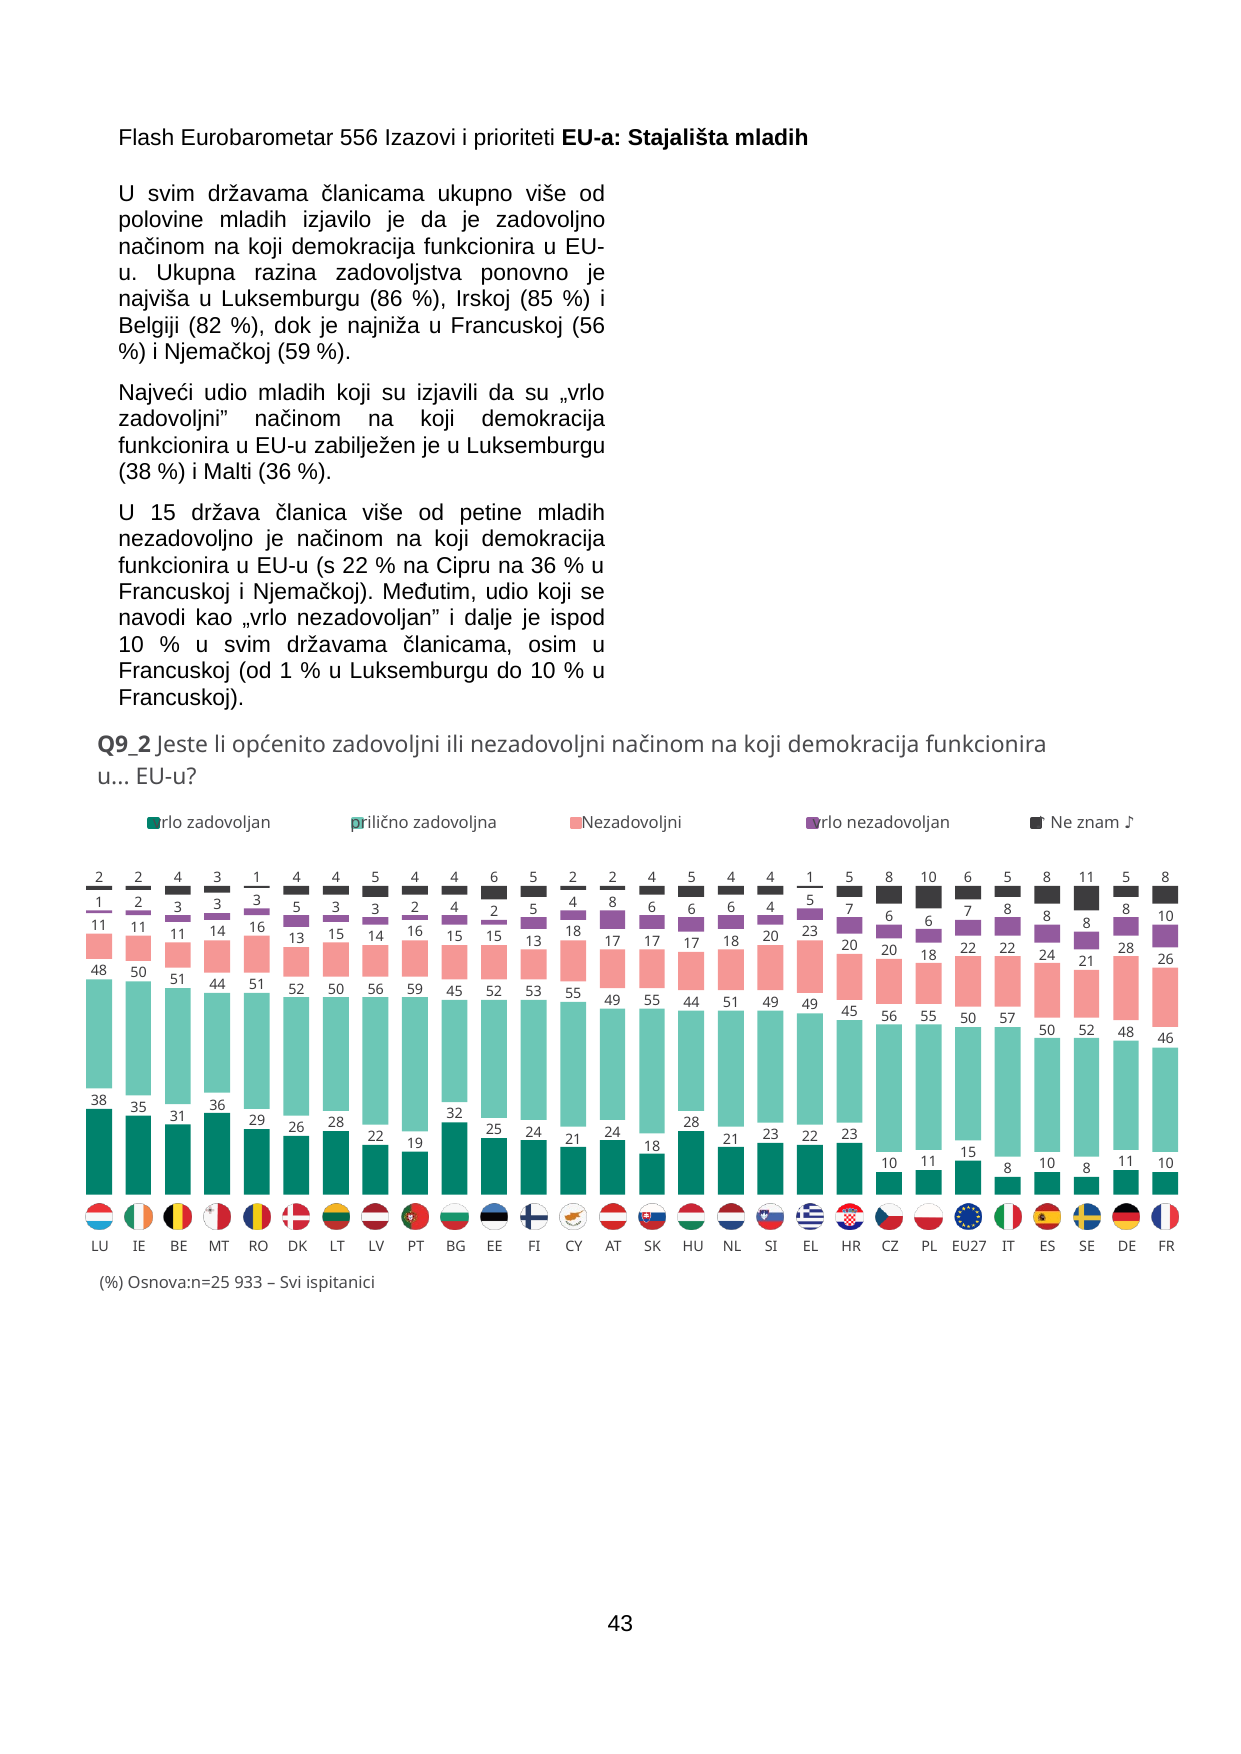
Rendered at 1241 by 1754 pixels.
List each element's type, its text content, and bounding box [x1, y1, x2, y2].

picture [163, 1203, 192, 1230]
picture [559, 1203, 587, 1230]
text U svim državama članicama ukupno više od polovine mladih izjavilo je da je zadovoljno načinom na koji demokracija funkcionira u EU-u. Ukupna razina zadovoljstva ponovno je najviša u Luksemburgu (86 %), Irskoj (85 %) i Belgiji (82 %), dok je najniža u Francuskoj (56 %) i Njemačkoj (59 %). [118, 180, 605, 364]
picture [1033, 1203, 1061, 1230]
picture [85, 1203, 113, 1230]
picture [282, 1203, 310, 1230]
picture [1073, 1203, 1101, 1230]
picture [1151, 1203, 1179, 1230]
picture [638, 1203, 666, 1230]
picture [520, 1203, 548, 1230]
picture [124, 1203, 153, 1230]
picture [599, 1203, 627, 1230]
picture [835, 1203, 864, 1230]
picture [243, 1203, 271, 1230]
picture [480, 1203, 508, 1230]
picture [1112, 1203, 1140, 1230]
picture [361, 1203, 389, 1230]
picture [796, 1203, 824, 1230]
picture [440, 1203, 469, 1230]
picture [756, 1203, 784, 1230]
text Najveći udio mladih koji su izjavili da su „vrlo zadovoljni” načinom na koji demokracija funkcionira u EU-u zabilježen je u Luksemburgu (38 %) i Malti (36 %). [118, 379, 605, 484]
picture [401, 1203, 429, 1230]
text U 15 država članica više od petine mladih nezadovoljno je načinom na koji demokracija funkcionira u EU-u (s 22 % na Cipru na 36 % u Francuskoj i Njemačkoj). Međutim, udio koji se navodi kao „vrlo nezadovoljan” i dalje je ispod 10 % u svim državama članicama, osim u Francuskoj (od 1 % u Luksemburgu do 10 % u Francuskoj). [118, 499, 605, 710]
picture [914, 1203, 943, 1230]
picture [677, 1203, 705, 1230]
picture [203, 1203, 231, 1230]
picture [954, 1203, 982, 1230]
picture [994, 1203, 1022, 1230]
picture [875, 1203, 903, 1230]
picture [717, 1203, 745, 1230]
picture [322, 1203, 350, 1230]
